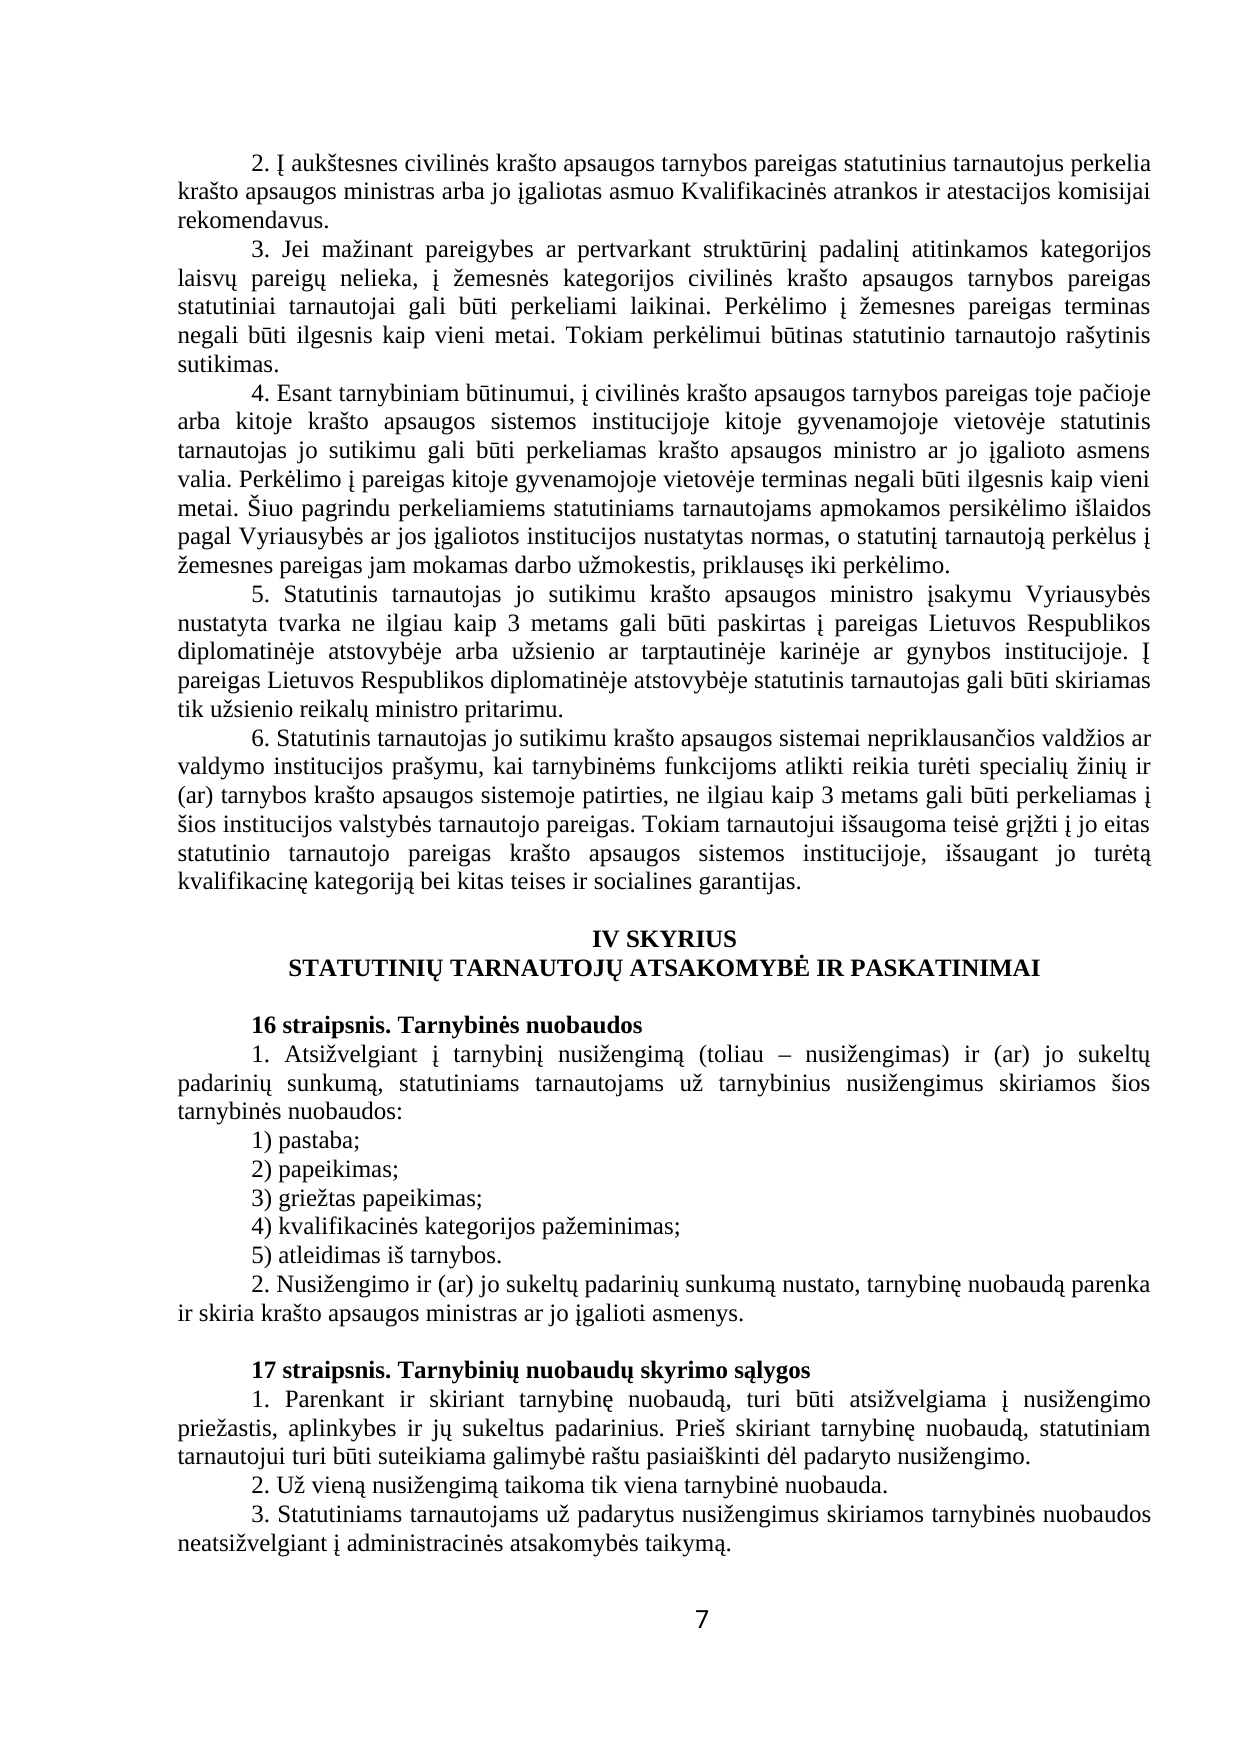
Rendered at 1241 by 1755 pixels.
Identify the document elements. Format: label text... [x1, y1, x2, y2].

text 2. Į aukštesnes civilinės krašto apsaugos tarnybos pareigas statutinius tarnautojus perkelia krašto apsaugos ministras arba jo įgaliotas asmuo Kvalifikacinės atrankos ir atestacijos komisijai rekomendavus. [177, 148, 1152, 234]
text STATUTINIŲ TARNAUTOJŲ ATSAKOMYBĖ IR PASKATINIMAI [177, 953, 1152, 981]
text IV SKYRIUS [177, 924, 1152, 953]
text 1) pastaba; [177, 1125, 1152, 1154]
text 17 straipsnis. Tarnybinių nuobaudų skyrimo sąlygos [177, 1355, 1152, 1384]
text 6. Statutinis tarnautojas jo sutikimu krašto apsaugos sistemai nepriklausančios valdžios ar valdymo institucijos prašymu, kai tarnybinėms funkcijoms atlikti reikia turėti specialių žinių ir (ar) tarnybos krašto apsaugos sistemoje patirties, ne ilgiau kaip 3 metams gali būti perkeliamas į šios institucijos valstybės tarnautojo pareigas. Tokiam tarnautojui išsaugoma teisė grįžti į jo eitas statutinio tarnautojo pareigas krašto apsaugos sistemos institucijoje, išsaugant jo turėtą kvalifikacinę kategoriją bei kitas teises ir socialines garantijas. [177, 723, 1152, 895]
text 3) griežtas papeikimas; [177, 1183, 1152, 1211]
text 3. Jei mažinant pareigybes ar pertvarkant struktūrinį padalinį atitinkamos kategorijos laisvų pareigų nelieka, į žemesnės kategorijos civilinės krašto apsaugos tarnybos pareigas statutiniai tarnautojai gali būti perkeliami laikinai. Perkėlimo į žemesnes pareigas terminas negali būti ilgesnis kaip vieni metai. Tokiam perkėlimui būtinas statutinio tarnautojo rašytinis sutikimas. [177, 234, 1152, 378]
text 1. Parenkant ir skiriant tarnybinę nuobaudą, turi būti atsižvelgiama į nusižengimo priežastis, aplinkybes ir jų sukeltus padarinius. Prieš skiriant tarnybinę nuobaudą, statutiniam tarnautojui turi būti suteikiama galimybė raštu pasiaiškinti dėl padaryto nusižengimo. [177, 1384, 1152, 1470]
text 4) kvalifikacinės kategorijos pažeminimas; [177, 1211, 1152, 1240]
text 1. Atsižvelgiant į tarnybinį nusižengimą (toliau – nusižengimas) ir (ar) jo sukeltų padarinių sunkumą, statutiniams tarnautojams už tarnybinius nusižengimus skiriamos šios tarnybinės nuobaudos: [177, 1039, 1152, 1125]
text 3. Statutiniams tarnautojams už padarytus nusižengimus skiriamos tarnybinės nuobaudos neatsižvelgiant į administracinės atsakomybės taikymą. [177, 1499, 1152, 1556]
text 2. Už vieną nusižengimą taikoma tik viena tarnybinė nuobauda. [177, 1470, 1152, 1499]
text 2) papeikimas; [177, 1154, 1152, 1183]
text 4. Esant tarnybiniam būtinumui, į civilinės krašto apsaugos tarnybos pareigas toje pačioje arba kitoje krašto apsaugos sistemos institucijoje kitoje gyvenamojoje vietovėje statutinis tarnautojas jo sutikimu gali būti perkeliamas krašto apsaugos ministro ar jo įgalioto asmens valia. Perkėlimo į pareigas kitoje gyvenamojoje vietovėje terminas negali būti ilgesnis kaip vieni metai. Šiuo pagrindu perkeliamiems statutiniams tarnautojams apmokamos persikėlimo išlaidos pagal Vyriausybės ar jos įgaliotos institucijos nustatytas normas, o statutinį tarnautoją perkėlus į žemesnes pareigas jam mokamas darbo užmokestis, priklausęs iki perkėlimo. [177, 378, 1152, 579]
text 5. Statutinis tarnautojas jo sutikimu krašto apsaugos ministro įsakymu Vyriausybės nustatyta tvarka ne ilgiau kaip 3 metams gali būti paskirtas į pareigas Lietuvos Respublikos diplomatinėje atstovybėje arba užsienio ar tarptautinėje karinėje ar gynybos institucijoje. Į pareigas Lietuvos Respublikos diplomatinėje atstovybėje statutinis tarnautojas gali būti skiriamas tik užsienio reikalų ministro pritarimu. [177, 579, 1152, 723]
text 16 straipsnis. Tarnybinės nuobaudos [177, 1010, 1152, 1039]
text 2. Nusižengimo ir (ar) jo sukeltų padarinių sunkumą nustato, tarnybinę nuobaudą parenka ir skiria krašto apsaugos ministras ar jo įgalioti asmenys. [177, 1269, 1152, 1326]
text 5) atleidimas iš tarnybos. [177, 1240, 1152, 1269]
